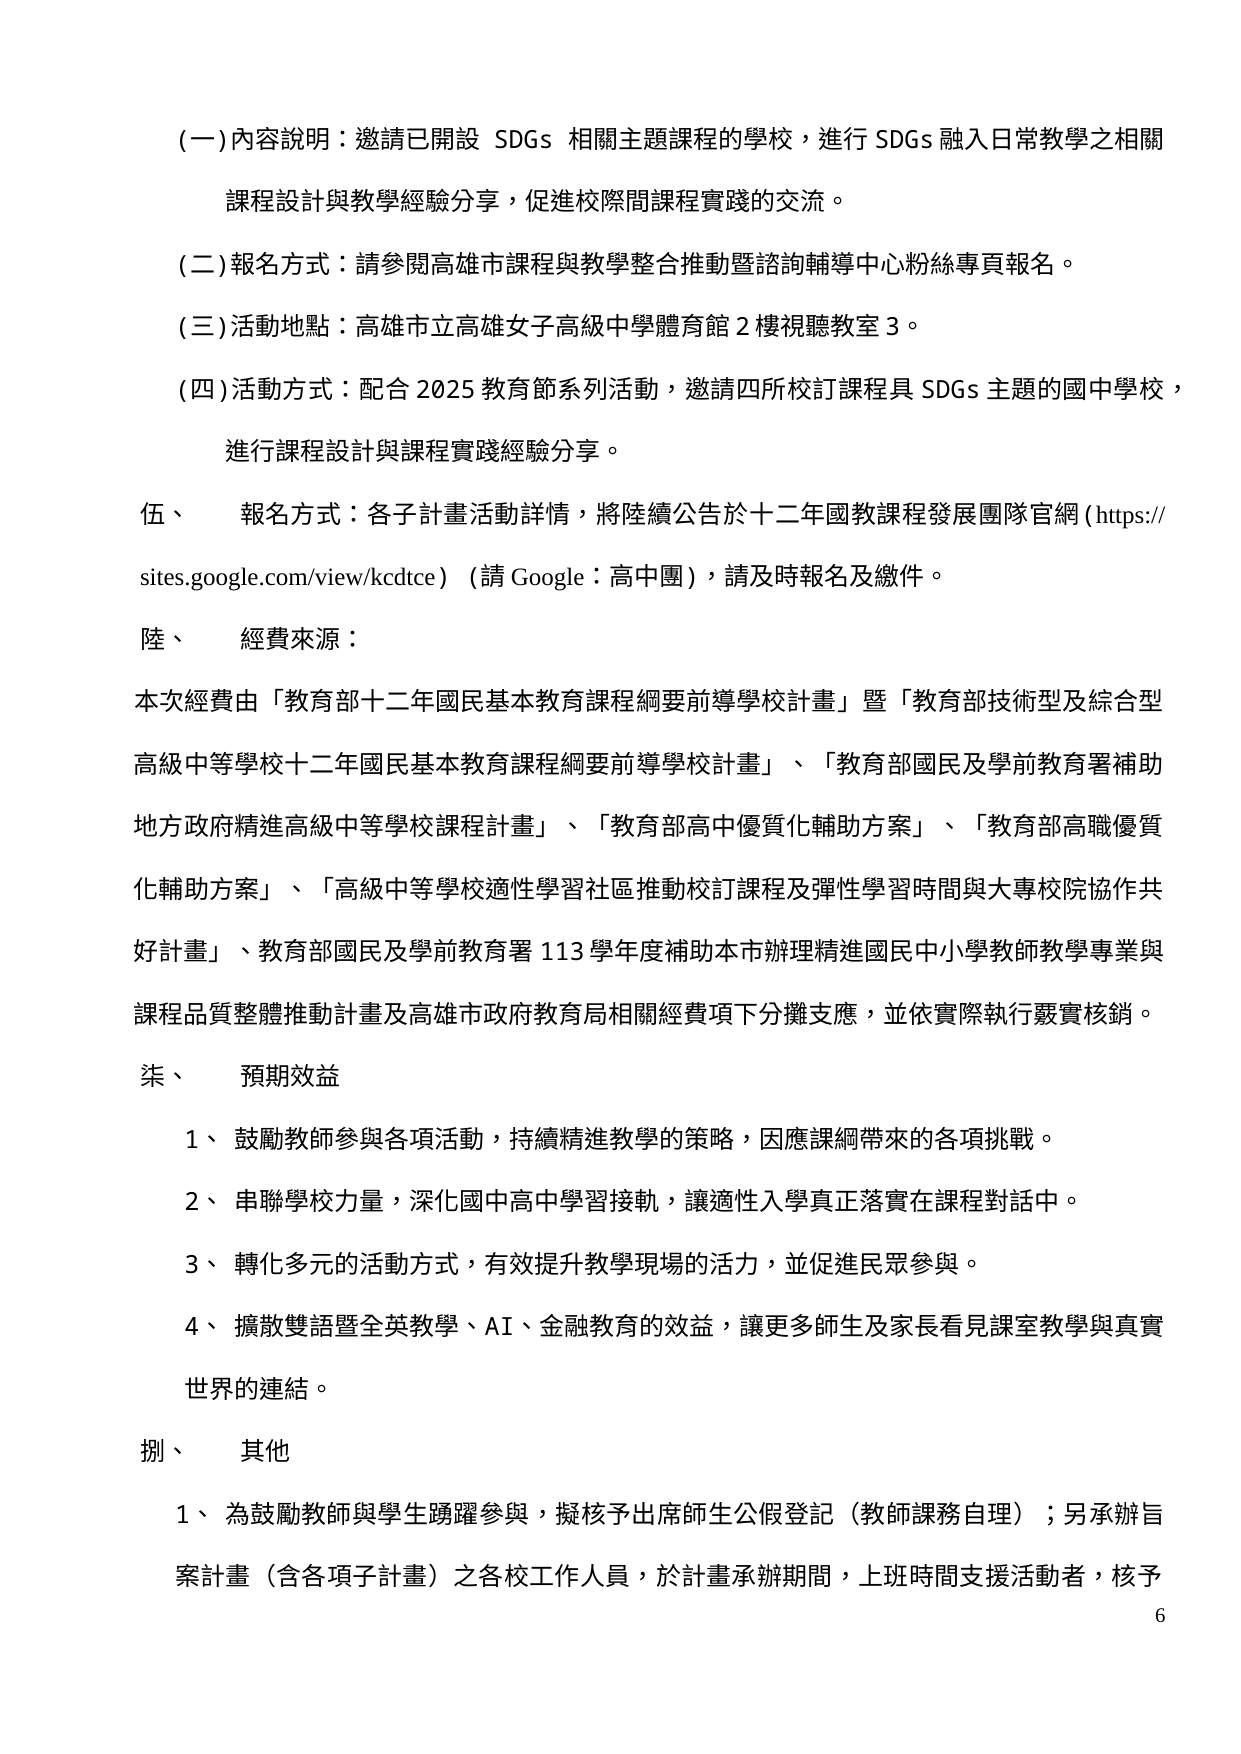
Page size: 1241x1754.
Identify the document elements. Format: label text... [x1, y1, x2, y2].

text (二)報名方式：請參閱高雄市課程與教學整合推動暨諮詢輔導中心粉絲專頁報名。 [175, 221, 1165, 283]
list 報名方式：各子計畫活動詳情，將陸續公告於十二年國教課程發展團隊官網(https://sites.google.com/view/kcdtce) (請Google：高中團)，請及時報名及繳件。 [140, 471, 1165, 596]
list 為鼓勵教師與學生踴躍參與，擬核予出席師生公假登記（教師課務自理）；另承辦旨案計畫（含各項子計畫）之各校工作人員，於計畫承辦期間，上班時間支援活動者，核予 [175, 1471, 1165, 1596]
list 預期效益 [140, 1033, 1165, 1096]
list 鼓勵教師參與各項活動，持續精進教學的策略，因應課綱帶來的各項挑戰。 [184, 1096, 1165, 1158]
list 轉化多元的活動方式，有效提升教學現場的活力，並促進民眾參與。 [184, 1221, 1165, 1283]
list 擴散雙語暨全英教學、AI、金融教育的效益，讓更多師生及家長看見課室教學與真實世界的連結。 [184, 1283, 1165, 1408]
text (三)活動地點：高雄市立高雄女子高級中學體育館2樓視聽教室3。 [175, 283, 1165, 346]
text (四)活動方式：配合2025教育節系列活動，邀請四所校訂課程具SDGs主題的國中學校，進行課程設計與課程實踐經驗分享。 [175, 346, 1165, 471]
list 經費來源： [140, 596, 1165, 658]
text (一)內容說明：邀請已開設 SDGs 相關主題課程的學校，進行SDGs融入日常教學之相關課程設計與教學經驗分享，促進校際間課程實踐的交流。 [175, 96, 1165, 221]
list 其他 [140, 1408, 1165, 1471]
text 本次經費由「教育部十二年國民基本教育課程綱要前導學校計畫」暨「教育部技術型及綜合型高級中等學校十二年國民基本教育課程綱要前導學校計畫」、「教育部國民及學前教育署補助地方政府精進高級中等學校課程計畫」、「教育部高中優質化輔助方案」、「教育部高職優質化輔助方案」、「高級中等學校適性學習社區推動校訂課程及彈性學習時間與大專校院協作共好計畫」、教育部國民及學前教育署113學年度補助本市辦理精進國民中小學教師教學專業與課程品質整體推動計畫及高雄市政府教育局相關經費項下分攤支應，並依實際執行覈實核銷。 [134, 658, 1165, 1033]
list 串聯學校力量，深化國中高中學習接軌，讓適性入學真正落實在課程對話中。 [184, 1158, 1165, 1221]
